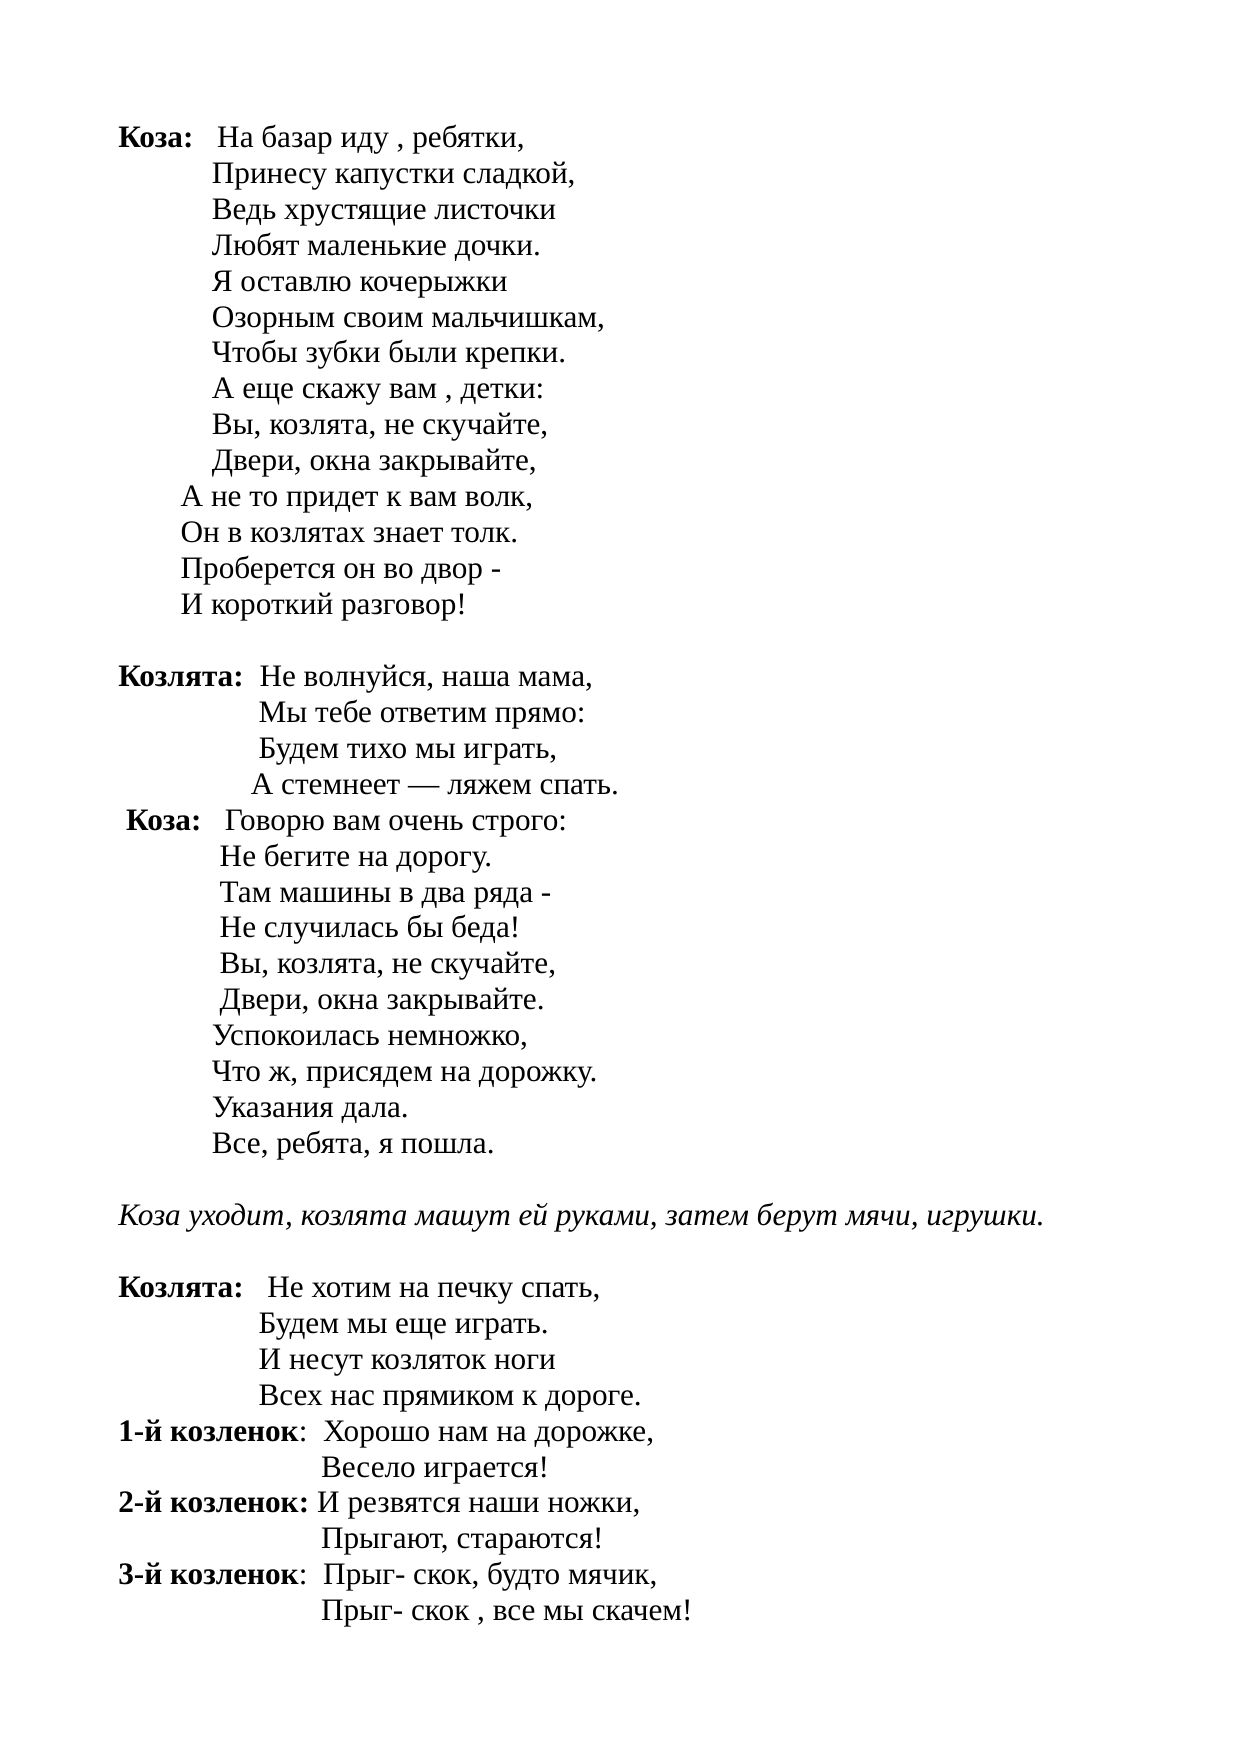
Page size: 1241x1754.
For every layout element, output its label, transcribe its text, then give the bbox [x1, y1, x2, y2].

text Не бегите на дорогу. [118, 837, 1122, 873]
text Принесу капустки сладкой, [118, 154, 1122, 190]
text Там машины в два ряда - [118, 873, 1122, 909]
text Указания дала. [118, 1088, 1122, 1124]
text 2-й козленок: И резвятся наши ножки, [118, 1484, 1122, 1520]
text Вы, козлята, не скучайте, [118, 406, 1122, 442]
text Козлята: Не хотим на печку спать, [118, 1268, 1122, 1304]
text Прыг- скок , все мы скачем! [118, 1592, 1122, 1627]
text Коза: На базар иду , ребятки, [118, 118, 1122, 154]
text Проберется он во двор - [118, 549, 1122, 585]
text Он в козлятах знает толк. [118, 513, 1122, 549]
text А не то придет к вам волк, [118, 477, 1122, 513]
text Всех нас прямиком к дороге. [118, 1376, 1122, 1412]
text 1-й козленок: Хорошо нам на дорожке, [118, 1412, 1122, 1448]
text А стемнеет — ляжем спать. [118, 765, 1122, 801]
text Двери, окна закрывайте. [118, 981, 1122, 1017]
text Вы, козлята, не скучайте, [118, 945, 1122, 981]
text Успокоилась немножко, [118, 1017, 1122, 1052]
text Я оставлю кочерыжки [118, 262, 1122, 298]
text Все, ребята, я пошла. [118, 1124, 1122, 1160]
text И несут козляток ноги [118, 1340, 1122, 1376]
text Ведь хрустящие листочки [118, 190, 1122, 226]
text Будем тихо мы играть, [118, 729, 1122, 765]
text Весело играется! [118, 1448, 1122, 1484]
text А еще скажу вам , детки: [118, 370, 1122, 406]
text Чтобы зубки были крепки. [118, 334, 1122, 370]
text Двери, окна закрывайте, [118, 442, 1122, 477]
text Козлята: Не волнуйся, наша мама, [118, 657, 1122, 693]
text Любят маленькие дочки. [118, 226, 1122, 262]
text Будем мы еще играть. [118, 1304, 1122, 1340]
text Что ж, присядем на дорожку. [118, 1052, 1122, 1088]
text 3-й козленок: Прыг- скок, будто мячик, [118, 1556, 1122, 1592]
text Коза уходит, козлята машут ей руками, затем берут мячи, игрушки. [118, 1196, 1122, 1232]
text И короткий разговор! [118, 585, 1122, 621]
text Не случилась бы беда! [118, 909, 1122, 945]
text Прыгают, стараются! [118, 1520, 1122, 1556]
text Озорным своим мальчишкам, [118, 298, 1122, 334]
text Мы тебе ответим прямо: [118, 693, 1122, 729]
text Коза: Говорю вам очень строго: [118, 801, 1122, 837]
